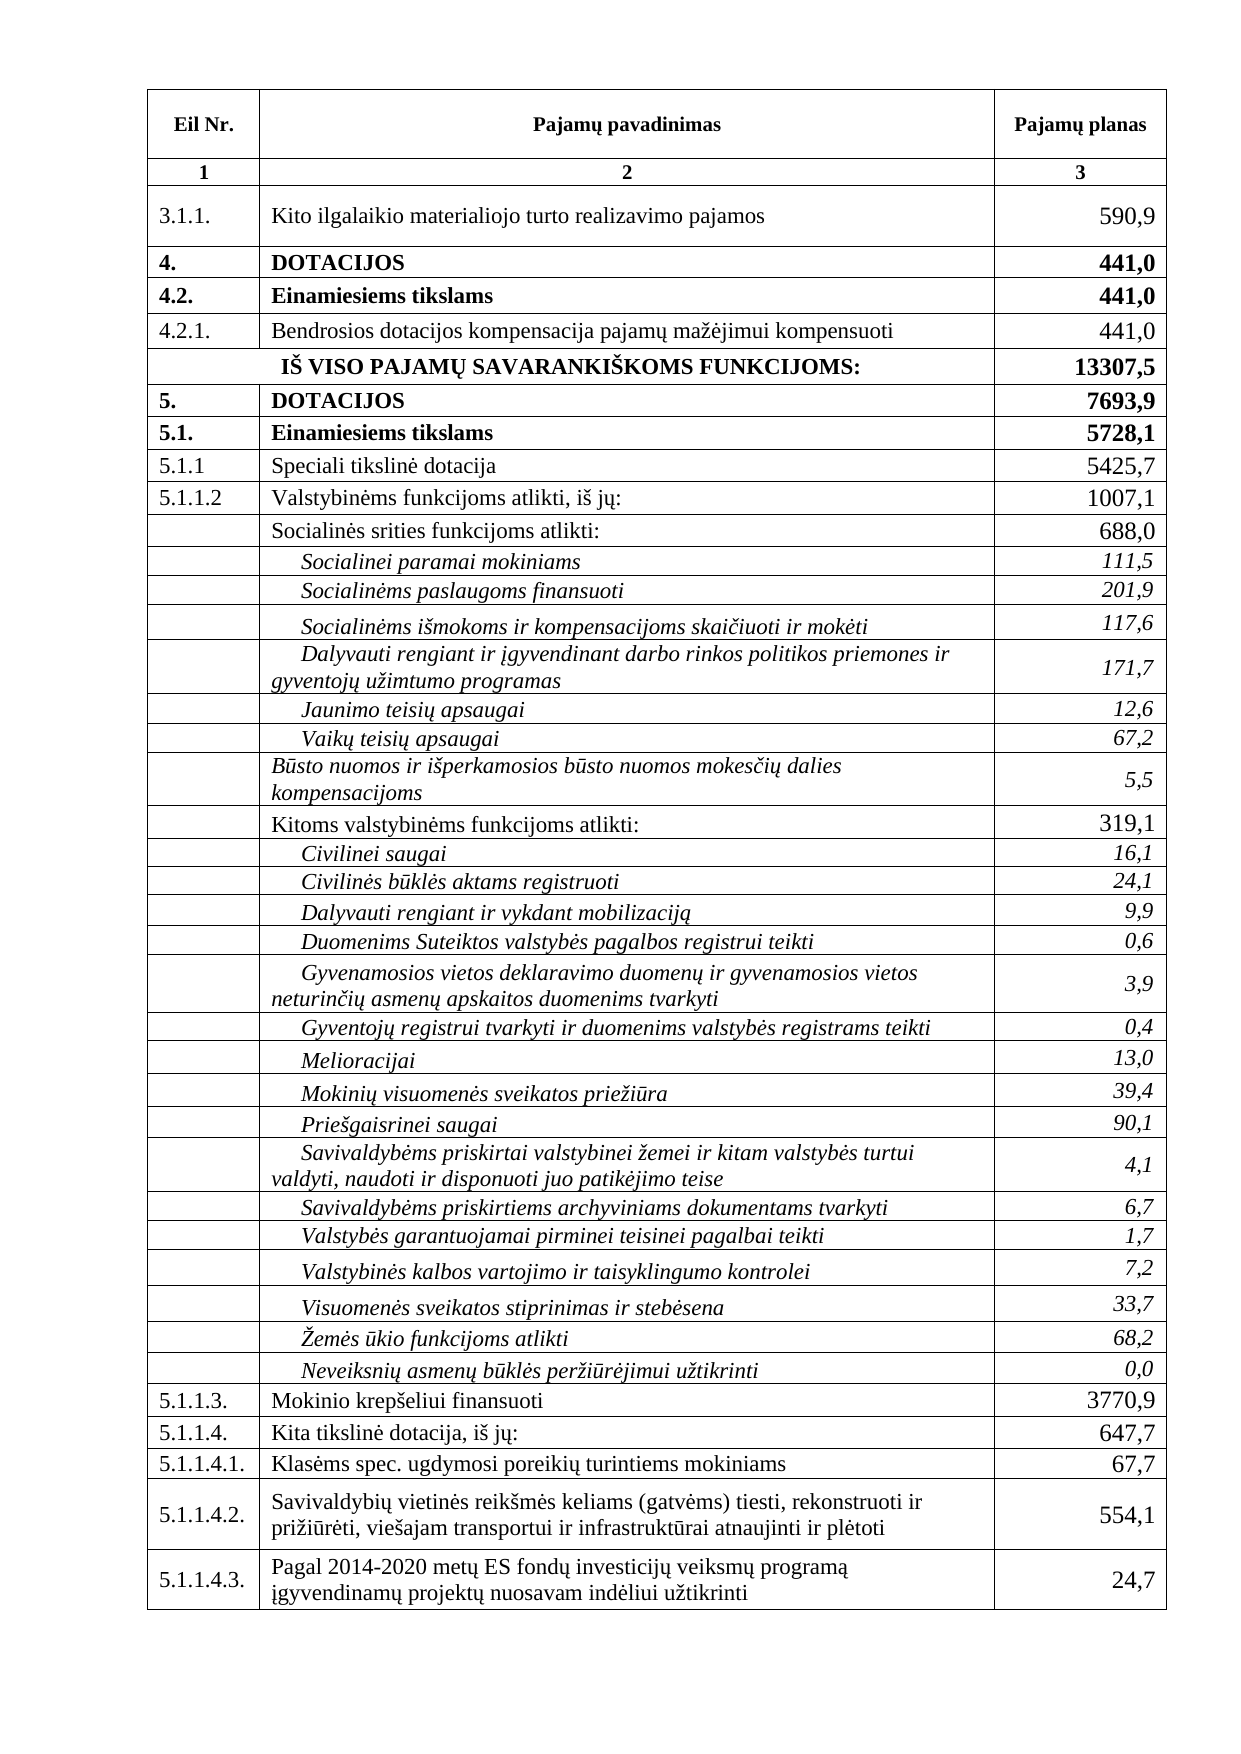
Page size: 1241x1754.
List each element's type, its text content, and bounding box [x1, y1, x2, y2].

table_cell Neveiksnių asmenų būklės peržiūrėjimui užtikrinti [260, 1353, 994, 1383]
table_cell 5.1.1.4.1. [148, 1449, 259, 1478]
table_cell Mokinių visuomenės sveikatos priežiūra [260, 1074, 994, 1106]
table_cell Mokinio krepšeliui finansuoti [260, 1384, 994, 1416]
table_cell 590,9 [995, 186, 1166, 246]
table_cell Socialinės srities funkcijoms atlikti: [260, 515, 994, 546]
table_cell 16,1 [995, 839, 1166, 866]
table_cell [148, 867, 259, 894]
table_cell Valstybės garantuojamai pirminei teisinei pagalbai teikti [260, 1221, 994, 1249]
table_cell 12,6 [995, 694, 1166, 723]
table_cell [148, 724, 259, 752]
table_cell 5. [148, 385, 259, 416]
table_cell Bendrosios dotacijos kompensacija pajamų mažėjimui kompensuoti [260, 314, 994, 347]
table_cell Einamiesiems tikslams [260, 278, 994, 313]
table_cell Žemės ūkio funkcijoms atlikti [260, 1322, 994, 1352]
table_cell [148, 576, 259, 603]
table_cell 67,7 [995, 1449, 1166, 1478]
table_cell 7,2 [995, 1250, 1166, 1285]
table_cell 5.1.1.2 [148, 482, 259, 513]
table_header Pajamų planas [995, 90, 1166, 158]
table_cell 39,4 [995, 1074, 1166, 1106]
table_cell 554,1 [995, 1479, 1166, 1549]
table_cell Priešgaisrinei saugai [260, 1107, 994, 1137]
table_cell 441,0 [995, 278, 1166, 313]
table_cell [148, 547, 259, 575]
table_cell [148, 926, 259, 954]
table_cell [148, 1107, 259, 1137]
table_cell Dalyvauti rengiant ir įgyvendinant darbo rinkos politikos priemones ir gyventojų užimtumo programas [260, 640, 994, 693]
table_header Eil Nr. [148, 90, 259, 158]
table_cell 3.1.1. [148, 186, 259, 246]
table_cell Speciali tikslinė dotacija [260, 450, 994, 481]
table_cell 2 [260, 159, 994, 184]
table_cell 5425,7 [995, 450, 1166, 481]
table_cell 3,9 [995, 955, 1166, 1012]
table_cell 7693,9 [995, 385, 1166, 416]
table_cell Kito ilgalaikio materialiojo turto realizavimo pajamos [260, 186, 994, 246]
table_cell 4,1 [995, 1138, 1166, 1191]
table_cell Vaikų teisių apsaugai [260, 724, 994, 752]
table_cell [148, 1286, 259, 1321]
table_cell 117,6 [995, 605, 1166, 639]
table_cell 68,2 [995, 1322, 1166, 1352]
table_cell 1 [148, 159, 259, 184]
table_cell 5.1.1.4. [148, 1417, 259, 1448]
table_cell 3 [995, 159, 1166, 184]
table_cell 67,2 [995, 724, 1166, 752]
table_cell [148, 1013, 259, 1040]
table_cell DOTACIJOS [260, 385, 994, 416]
table_cell 5.1.1.4.2. [148, 1479, 259, 1549]
table_cell 0,4 [995, 1013, 1166, 1040]
table_cell 441,0 [995, 314, 1166, 347]
table_cell 90,1 [995, 1107, 1166, 1137]
table_cell 13,0 [995, 1041, 1166, 1073]
table_cell 1007,1 [995, 482, 1166, 513]
table_cell [148, 1138, 259, 1191]
table_cell [148, 753, 259, 805]
table_cell 0,0 [995, 1353, 1166, 1383]
table_header Pajamų pavadinimas [260, 90, 994, 158]
table_cell [148, 1041, 259, 1073]
table_cell Klasėms spec. ugdymosi poreikių turintiems mokiniams [260, 1449, 994, 1478]
table_cell Valstybinėms funkcijoms atlikti, iš jų: [260, 482, 994, 513]
table_cell 5,5 [995, 753, 1166, 805]
table_cell Būsto nuomos ir išperkamosios būsto nuomos mokesčių dalies kompensacijoms [260, 753, 994, 805]
table_cell 201,9 [995, 576, 1166, 603]
table_cell Savivaldybių vietinės reikšmės keliams (gatvėms) tiesti, rekonstruoti ir prižiūrėti, viešajam transportui ir infrastruktūrai atnaujinti ir plėtoti [260, 1479, 994, 1549]
table_cell [148, 605, 259, 639]
table_cell 5.1. [148, 417, 259, 448]
table_cell Savivaldybėms priskirtiems archyviniams dokumentams tvarkyti [260, 1192, 994, 1220]
table_cell [148, 1250, 259, 1285]
table_cell [148, 839, 259, 866]
table_cell Kita tikslinė dotacija, iš jų: [260, 1417, 994, 1448]
table_cell 5.1.1.3. [148, 1384, 259, 1416]
table_cell [148, 640, 259, 693]
table_cell 111,5 [995, 547, 1166, 575]
table_cell Socialinėms išmokoms ir kompensacijoms skaičiuoti ir mokėti [260, 605, 994, 639]
table_cell Kitoms valstybinėms funkcijoms atlikti: [260, 806, 994, 838]
table_cell Dalyvauti rengiant ir vykdant mobilizaciją [260, 895, 994, 925]
table_cell [148, 1353, 259, 1383]
table_cell 13307,5 [995, 349, 1166, 383]
table_cell [148, 515, 259, 546]
table_cell Savivaldybėms priskirtai valstybinei žemei ir kitam valstybės turtui valdyti, naudoti ir disponuoti juo patikėjimo teise [260, 1138, 994, 1191]
table_cell Socialinei paramai mokiniams [260, 547, 994, 575]
table_cell Civilinės būklės aktams registruoti [260, 867, 994, 894]
table_cell Gyvenamosios vietos deklaravimo duomenų ir gyvenamosios vietos neturinčių asmenų apskaitos duomenims tvarkyti [260, 955, 994, 1012]
table_cell Jaunimo teisių apsaugai [260, 694, 994, 723]
table_cell 688,0 [995, 515, 1166, 546]
table_cell 1,7 [995, 1221, 1166, 1249]
table_cell IŠ VISO PAJAMŲ SAVARANKIŠKOMS FUNKCIJOMS: [148, 349, 994, 383]
table_cell [148, 1074, 259, 1106]
table_cell 4. [148, 247, 259, 277]
table_cell [148, 1192, 259, 1220]
table_cell Civilinei saugai [260, 839, 994, 866]
table_cell [148, 1322, 259, 1352]
table_cell [148, 895, 259, 925]
table_cell 4.2. [148, 278, 259, 313]
table_cell 24,7 [995, 1550, 1166, 1608]
table_cell [148, 955, 259, 1012]
table_cell 6,7 [995, 1192, 1166, 1220]
table_cell 5.1.1.4.3. [148, 1550, 259, 1608]
table_cell 171,7 [995, 640, 1166, 693]
table_cell [148, 1221, 259, 1249]
table_cell Duomenims Suteiktos valstybės pagalbos registrui teikti [260, 926, 994, 954]
table_cell Socialinėms paslaugoms finansuoti [260, 576, 994, 603]
table_cell Melioracijai [260, 1041, 994, 1073]
table_cell 647,7 [995, 1417, 1166, 1448]
table_cell 24,1 [995, 867, 1166, 894]
table_cell 5.1.1 [148, 450, 259, 481]
table_cell Valstybinės kalbos vartojimo ir taisyklingumo kontrolei [260, 1250, 994, 1285]
table_cell 319,1 [995, 806, 1166, 838]
table_cell Pagal 2014-2020 metų ES fondų investicijų veiksmų programą įgyvendinamų projektų nuosavam indėliui užtikrinti [260, 1550, 994, 1608]
table_cell DOTACIJOS [260, 247, 994, 277]
table_cell 33,7 [995, 1286, 1166, 1321]
table_cell Gyventojų registrui tvarkyti ir duomenims valstybės registrams teikti [260, 1013, 994, 1040]
table_cell 4.2.1. [148, 314, 259, 347]
table_cell 3770,9 [995, 1384, 1166, 1416]
table_cell [148, 806, 259, 838]
table_cell 441,0 [995, 247, 1166, 277]
table_cell 9,9 [995, 895, 1166, 925]
table_cell 5728,1 [995, 417, 1166, 448]
table_cell 0,6 [995, 926, 1166, 954]
table_cell Einamiesiems tikslams [260, 417, 994, 448]
table_cell [148, 694, 259, 723]
table_cell Visuomenės sveikatos stiprinimas ir stebėsena [260, 1286, 994, 1321]
